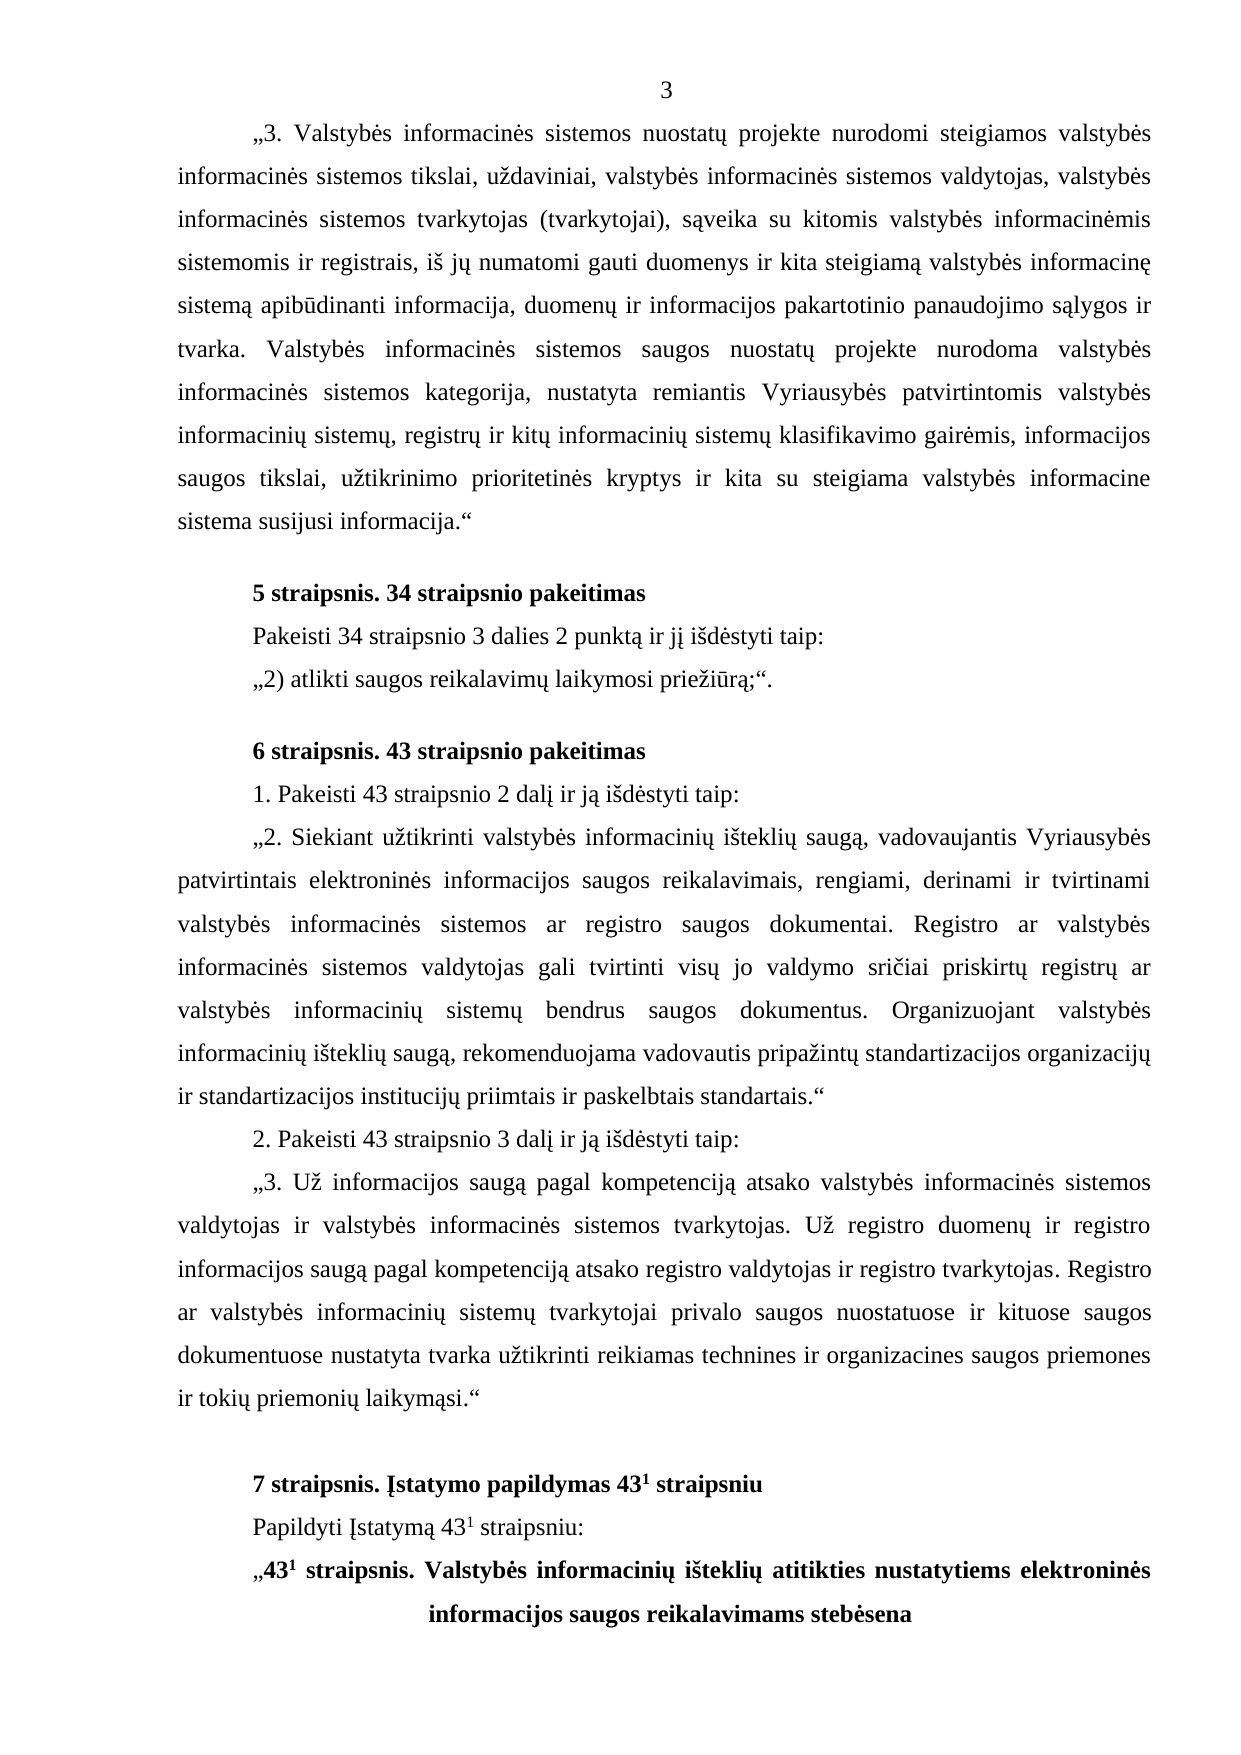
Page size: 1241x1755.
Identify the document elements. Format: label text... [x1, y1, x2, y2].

text 7 straipsnis. Įstatymo papildymas 431 straipsniu [177, 1469, 1152, 1498]
text „3. Už informacijos saugą pagal kompetenciją atsako valstybės informacinės sistemos valdytojas ir valstybės informacinės sistemos tvarkytojas. Už registro duomenų ir registro informacijos saugą pagal kompetenciją atsako registro valdytojas ir registro tvarkytojas. Registro ar valstybės informacinių sistemų tvarkytojai privalo saugos nuostatuose ir kituose saugos dokumentuose nustatyta tvarka užtikrinti reikiamas technines ir organizacines saugos priemones ir tokių priemonių laikymąsi.“ [177, 1167, 1152, 1412]
text Papildyti Įstatymą 431 straipsniu: [177, 1512, 1152, 1541]
text „3. Valstybės informacinės sistemos nuostatų projekte nurodomi steigiamos valstybės informacinės sistemos tikslai, uždaviniai, valstybės informacinės sistemos valdytojas, valstybės informacinės sistemos tvarkytojas (tvarkytojai), sąveika su kitomis valstybės informacinėmis sistemomis ir registrais, iš jų numatomi gauti duomenys ir kita steigiamą valstybės informacinę sistemą apibūdinanti informacija, duomenų ir informacijos pakartotinio panaudojimo sąlygos ir tvarka. Valstybės informacinės sistemos saugos nuostatų projekte nurodoma valstybės informacinės sistemos kategorija, nustatyta remiantis Vyriausybės patvirtintomis valstybės informacinių sistemų, registrų ir kitų informacinių sistemų klasifikavimo gairėmis, informacijos saugos tikslai, užtikrinimo prioritetinės kryptys ir kita su steigiama valstybės informacine sistema susijusi informacija.“ [177, 118, 1152, 535]
text 1. Pakeisti 43 straipsnio 2 dalį ir ją išdėstyti taip: [177, 779, 1152, 808]
text „2) atlikti saugos reikalavimų laikymosi priežiūrą;“. [177, 664, 1152, 693]
text 6 straipsnis. 43 straipsnio pakeitimas [177, 736, 1152, 765]
text Pakeisti 34 straipsnio 3 dalies 2 punktą ir jį išdėstyti taip: [177, 621, 1152, 650]
text „2. Siekiant užtikrinti valstybės informacinių išteklių saugą, vadovaujantis Vyriausybės patvirtintais elektroninės informacijos saugos reikalavimais, rengiami, derinami ir tvirtinami valstybės informacinės sistemos ar registro saugos dokumentai. Registro ar valstybės informacinės sistemos valdytojas gali tvirtinti visų jo valdymo sričiai priskirtų registrų ar valstybės informacinių sistemų bendrus saugos dokumentus. Organizuojant valstybės informacinių išteklių saugą, rekomenduojama vadovautis pripažintų standartizacijos organizacijų ir standartizacijos institucijų priimtais ir paskelbtais standartais.“ [177, 822, 1152, 1110]
text 5 straipsnis. 34 straipsnio pakeitimas [177, 578, 1152, 607]
text 2. Pakeisti 43 straipsnio 3 dalį ir ją išdėstyti taip: [177, 1124, 1152, 1153]
text „431 straipsnis. Valstybės informacinių išteklių atitikties nustatytiems elektroninės informacijos saugos reikalavimams stebėsena [252, 1556, 1152, 1627]
